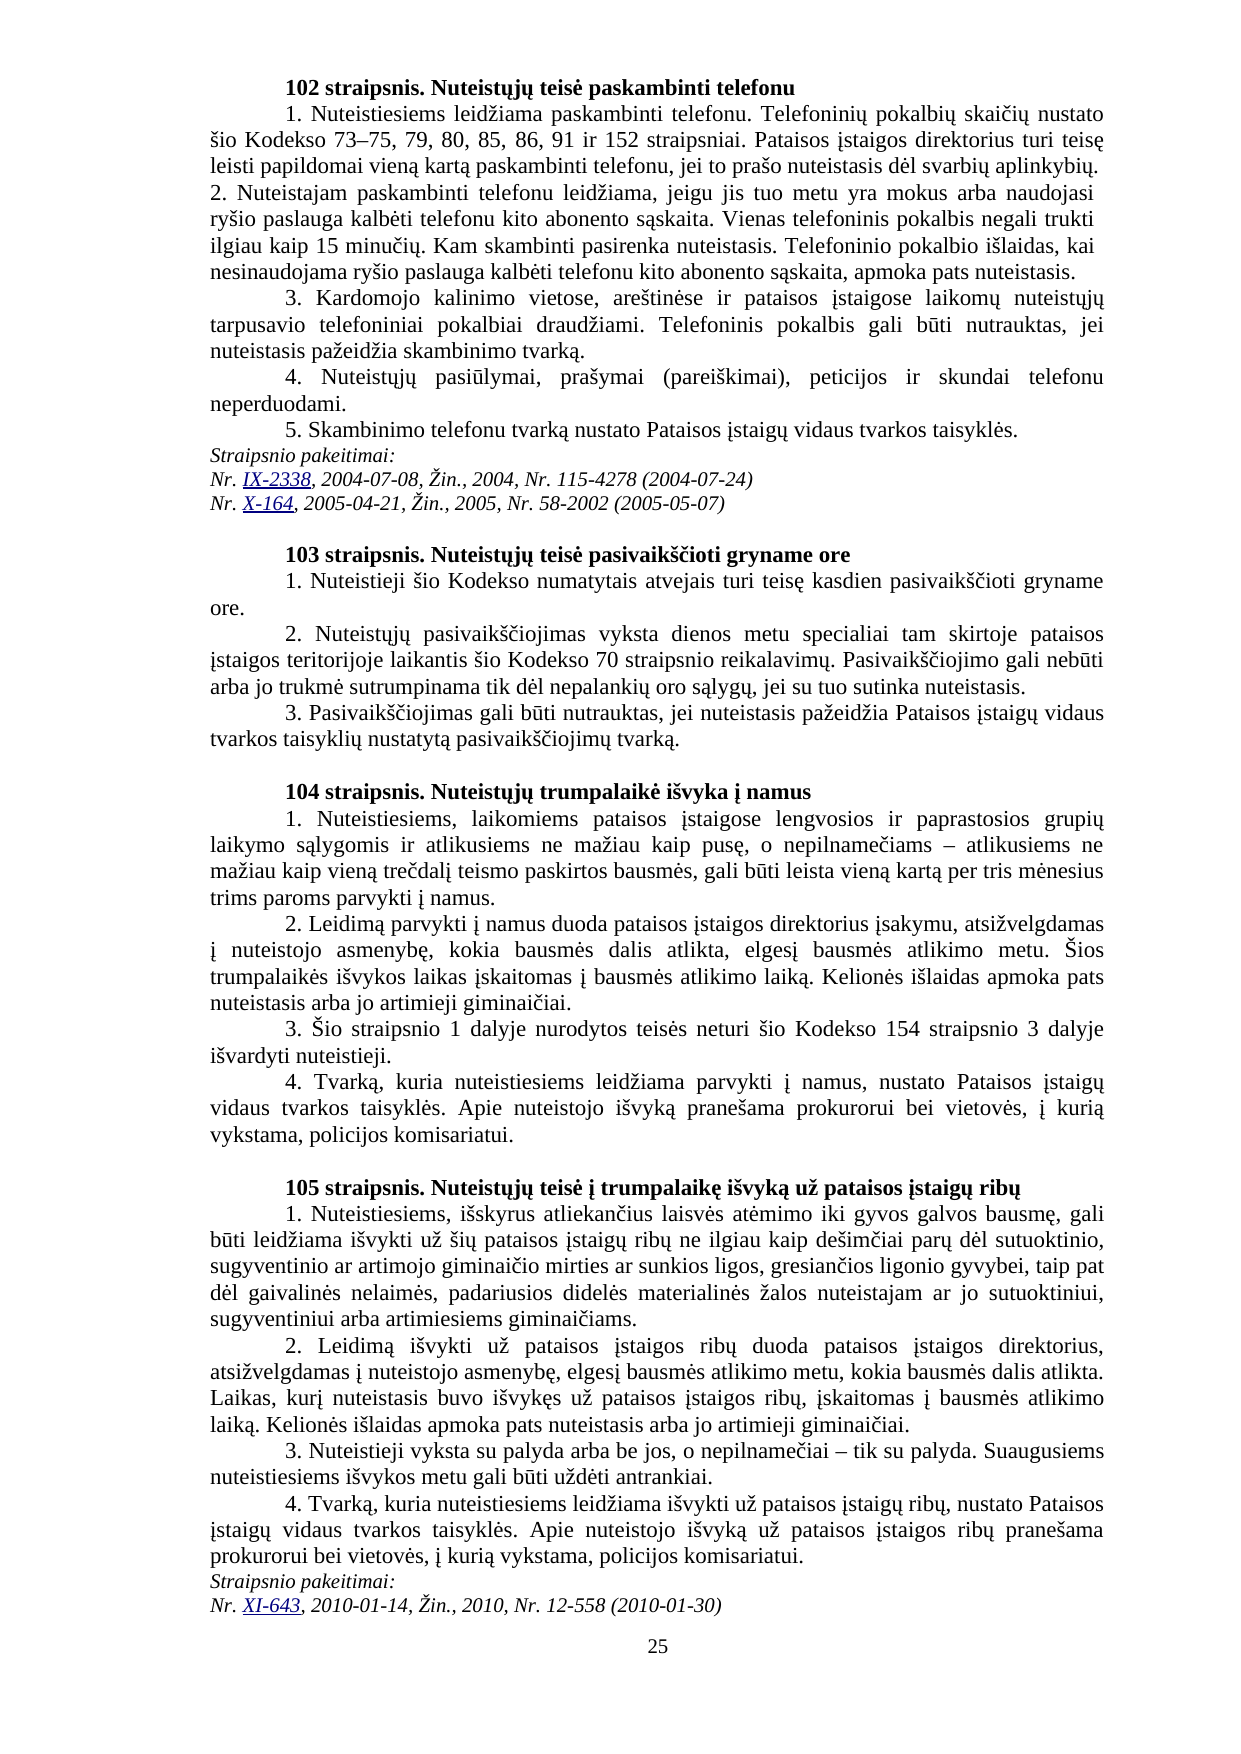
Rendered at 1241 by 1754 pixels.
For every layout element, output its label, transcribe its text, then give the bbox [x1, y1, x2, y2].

text 105 straipsnis. Nuteistųjų teisė į trumpalaikę išvyką už pataisos įstaigų ribų [210, 1173, 1106, 1200]
text 103 straipsnis. Nuteistųjų teisė pasivaikščioti gryname ore [210, 541, 1106, 567]
text 1. Nuteistieji šio Kodekso numatytais atvejais turi teisę kasdien pasivaikščioti gryname ore. [210, 567, 1106, 620]
text 2. Nuteistųjų pasivaikščiojimas vyksta dienos metu specialiai tam skirtoje pataisos įstaigos teritorijoje laikantis šio Kodekso 70 straipsnio reikalavimų. Pasivaikščiojimo gali nebūti arba jo trukmė sutrumpinama tik dėl nepalankių oro sąlygų, jei su tuo sutinka nuteistasis. [210, 620, 1106, 699]
text 2. Leidimą parvykti į namus duoda pataisos įstaigos direktorius įsakymu, atsižvelgdamas į nuteistojo asmenybę, kokia bausmės dalis atlikta, elgesį bausmės atlikimo metu. Šios trumpalaikės išvykos laikas įskaitomas į bausmės atlikimo laiką. Kelionės išlaidas apmoka pats nuteistasis arba jo artimieji giminaičiai. [210, 910, 1106, 1015]
text 3. Nuteistieji vyksta su palyda arba be jos, o nepilnamečiai – tik su palyda. Suaugusiems nuteistiesiems išvykos metu gali būti uždėti antrankiai. [210, 1437, 1106, 1490]
text 2. Nuteistajam paskambinti telefonu leidžiama, jeigu jis tuo metu yra mokus arba naudojasi ryšio paslauga kalbėti telefonu kito abonento sąskaita. Vienas telefoninis pokalbis negali trukti ilgiau kaip 15 minučių. Kam skambinti pasirenka nuteistasis. Telefoninio pokalbio išlaidas, kai nesinaudojama ryšio paslauga kalbėti telefonu kito abonento sąskaita, apmoka pats nuteistasis. [210, 179, 1096, 284]
text 2. Leidimą išvykti už pataisos įstaigos ribų duoda pataisos įstaigos direktorius, atsižvelgdamas į nuteistojo asmenybę, elgesį bausmės atlikimo metu, kokia bausmės dalis atlikta. Laikas, kurį nuteistasis buvo išvykęs už pataisos įstaigos ribų, įskaitomas į bausmės atlikimo laiką. Kelionės išlaidas apmoka pats nuteistasis arba jo artimieji giminaičiai. [210, 1332, 1106, 1437]
text 4. Tvarką, kuria nuteistiesiems leidžiama išvykti už pataisos įstaigų ribų, nustato Pataisos įstaigų vidaus tvarkos taisyklės. Apie nuteistojo išvyką už pataisos įstaigos ribų pranešama prokurorui bei vietovės, į kurią vykstama, policijos komisariatui. [210, 1490, 1106, 1569]
text 104 straipsnis. Nuteistųjų trumpalaikė išvyka į namus [210, 778, 1106, 804]
text 102 straipsnis. Nuteistųjų teisė paskambinti telefonu [210, 73, 1106, 100]
text Nr. X-164, 2005-04-21, Žin., 2005, Nr. 58-2002 (2005-05-07) [210, 491, 1106, 515]
text Nr. XI-643, 2010-01-14, Žin., 2010, Nr. 12-558 (2010-01-30) [210, 1593, 1106, 1617]
text 3. Pasivaikščiojimas gali būti nutrauktas, jei nuteistasis pažeidžia Pataisos įstaigų vidaus tvarkos taisyklių nustatytą pasivaikščiojimų tvarką. [210, 699, 1106, 752]
text 4. Tvarką, kuria nuteistiesiems leidžiama parvykti į namus, nustato Pataisos įstaigų vidaus tvarkos taisyklės. Apie nuteistojo išvyką pranešama prokurorui bei vietovės, į kurią vykstama, policijos komisariatui. [210, 1068, 1106, 1147]
text 3. Kardomojo kalinimo vietose, areštinėse ir pataisos įstaigose laikomų nuteistųjų tarpusavio telefoniniai pokalbiai draudžiami. Telefoninis pokalbis gali būti nutrauktas, jei nuteistasis pažeidžia skambinimo tvarką. [210, 284, 1106, 363]
text Straipsnio pakeitimai: [210, 1569, 1106, 1593]
text 3. Šio straipsnio 1 dalyje nurodytos teisės neturi šio Kodekso 154 straipsnio 3 dalyje išvardyti nuteistieji. [210, 1015, 1106, 1068]
text 1. Nuteistiesiems leidžiama paskambinti telefonu. Telefoninių pokalbių skaičių nustato šio Kodekso 73–75, 79, 80, 85, 86, 91 ir 152 straipsniai. Pataisos įstaigos direktorius turi teisę leisti papildomai vieną kartą paskambinti telefonu, jei to prašo nuteistasis dėl svarbių aplinkybių. [210, 100, 1106, 179]
text 1. Nuteistiesiems, laikomiems pataisos įstaigose lengvosios ir paprastosios grupių laikymo sąlygomis ir atlikusiems ne mažiau kaip pusę, o nepilnamečiams – atlikusiems ne mažiau kaip vieną trečdalį teismo paskirtos bausmės, gali būti leista vieną kartą per tris mėnesius trims paroms parvykti į namus. [210, 804, 1106, 910]
text 1. Nuteistiesiems, išskyrus atliekančius laisvės atėmimo iki gyvos galvos bausmę, gali būti leidžiama išvykti už šių pataisos įstaigų ribų ne ilgiau kaip dešimčiai parų dėl sutuoktinio, sugyventinio ar artimojo giminaičio mirties ar sunkios ligos, gresiančios ligonio gyvybei, taip pat dėl gaivalinės nelaimės, padariusios didelės materialinės žalos nuteistajam ar jo sutuoktiniui, sugyventiniui arba artimiesiems giminaičiams. [210, 1200, 1106, 1332]
text 4. Nuteistųjų pasiūlymai, prašymai (pareiškimai), peticijos ir skundai telefonu neperduodami. [210, 363, 1106, 416]
text Straipsnio pakeitimai: [210, 442, 1106, 467]
text 5. Skambinimo telefonu tvarką nustato Pataisos įstaigų vidaus tvarkos taisyklės. [210, 416, 1106, 442]
text Nr. IX-2338, 2004-07-08, Žin., 2004, Nr. 115-4278 (2004-07-24) [210, 467, 1106, 491]
